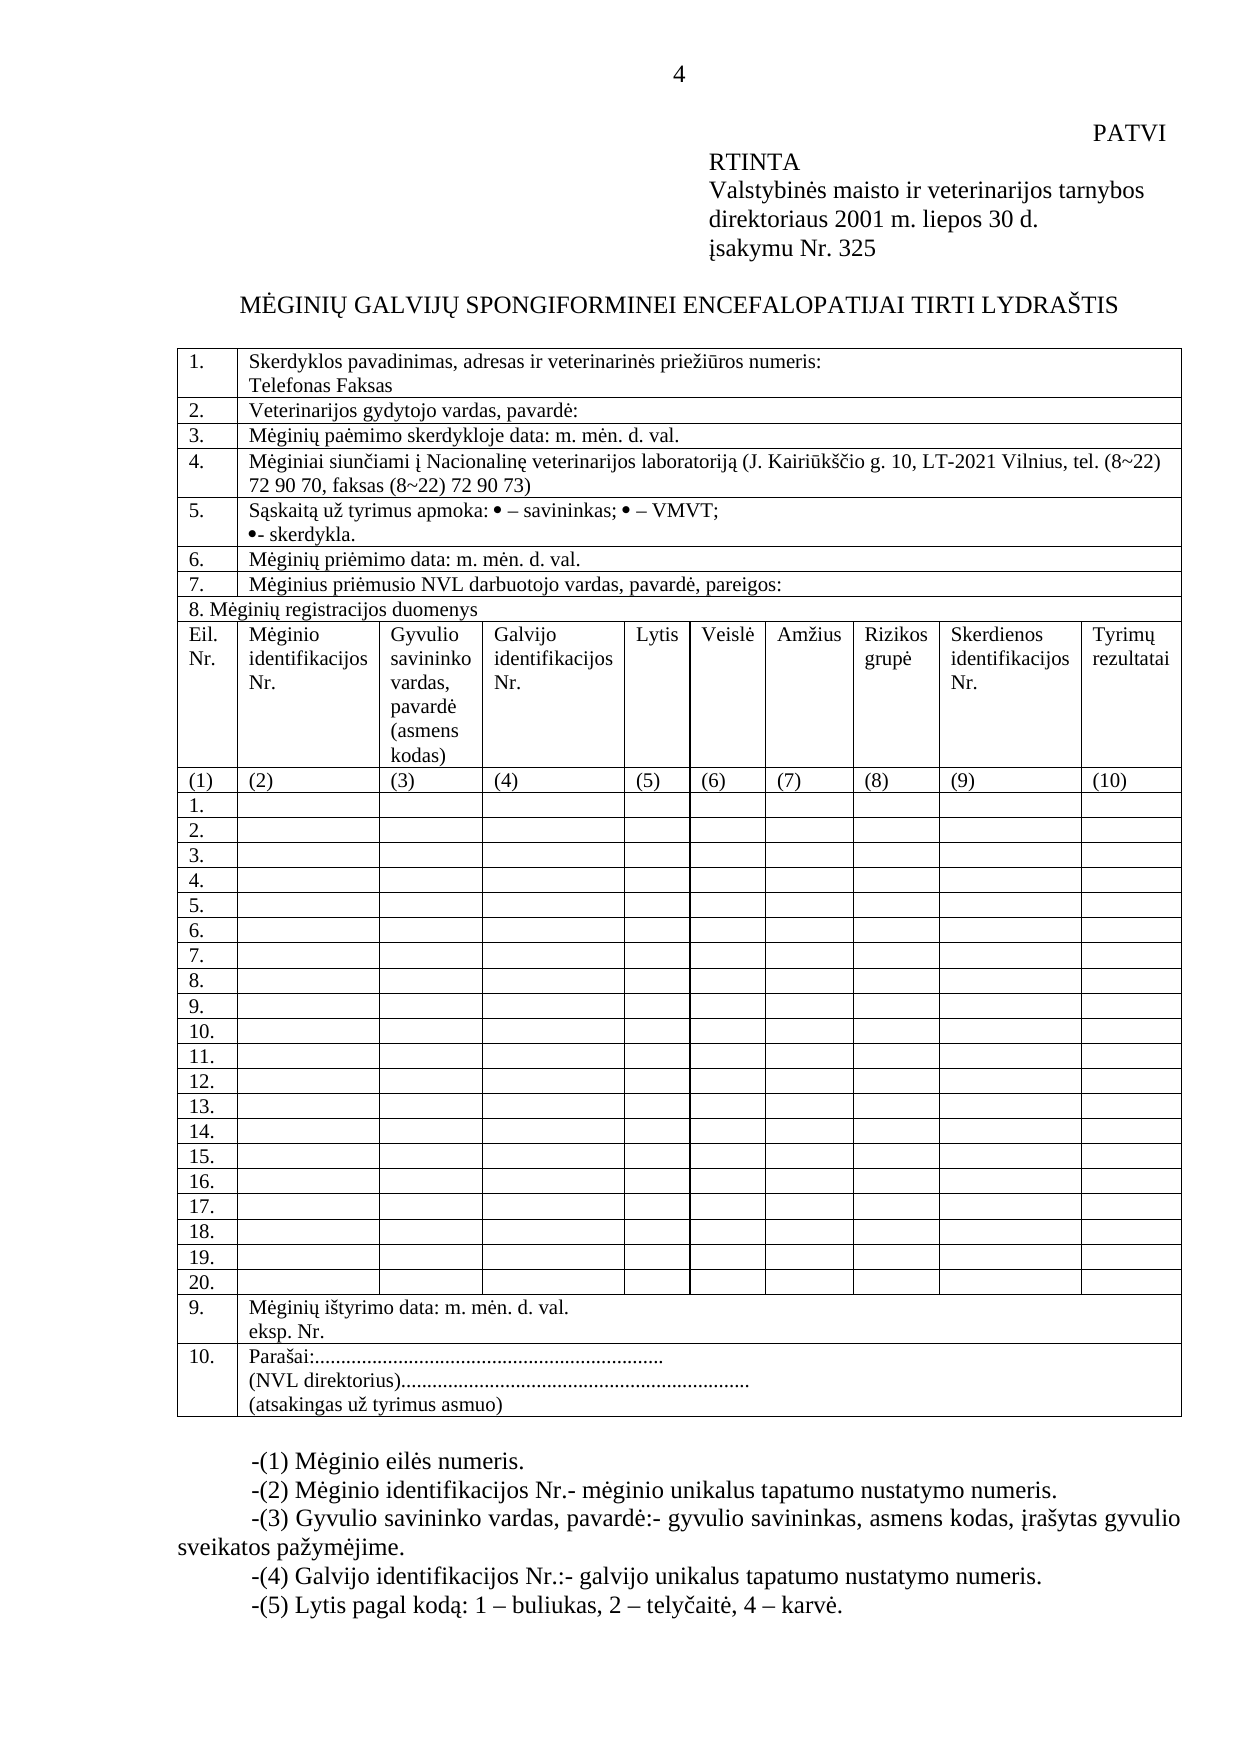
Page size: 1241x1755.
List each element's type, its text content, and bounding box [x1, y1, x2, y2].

table_cell [483, 1144, 624, 1168]
table_cell (3) [380, 768, 482, 792]
table_cell [691, 1144, 765, 1168]
table_cell [854, 843, 939, 867]
table_cell [483, 1194, 624, 1218]
table_cell 8. [178, 969, 237, 992]
table_cell [380, 1144, 482, 1168]
table_cell [766, 1169, 853, 1193]
table_cell [483, 1169, 624, 1193]
table_cell [625, 1194, 689, 1218]
table_cell [483, 1094, 624, 1118]
table_cell [1082, 943, 1181, 967]
table_cell [483, 1220, 624, 1243]
table_cell [766, 868, 853, 892]
table_cell Sąskaitą už tyrimus apmoka:  – savininkas;  – VMVT; - skerdykla. [238, 498, 1181, 546]
table_cell 3. [178, 424, 237, 447]
table_cell [691, 1194, 765, 1218]
table_cell [940, 1069, 1081, 1093]
table_cell [625, 1044, 689, 1068]
table_cell 3. [178, 843, 237, 867]
table_cell [854, 969, 939, 992]
table_cell [380, 1169, 482, 1193]
table_cell (10) [1082, 768, 1181, 792]
text įsakymu Nr. 325 [177, 233, 1181, 262]
table_cell [766, 1245, 853, 1269]
table_cell [691, 1119, 765, 1143]
table_cell [380, 1220, 482, 1243]
table_cell 5. [178, 498, 237, 546]
table_cell [625, 1245, 689, 1269]
table_cell [691, 893, 765, 917]
table_cell [766, 969, 853, 992]
table_cell (8) [854, 768, 939, 792]
table_cell Mėginius priėmusio NVL darbuotojo vardas, pavardė, pareigos: [238, 572, 1181, 596]
table_cell [766, 1119, 853, 1143]
table_cell [766, 1019, 853, 1043]
table_cell Parašai:................................................................... (NVL direktorius)................................................................... (atsakingas už tyrimus asmuo) [238, 1344, 1181, 1416]
table_cell [483, 1069, 624, 1093]
table_cell Veislė [691, 622, 765, 767]
table_cell [238, 793, 379, 817]
text -(1) Mėginio eilės numeris. [177, 1446, 1181, 1475]
table_cell [483, 994, 624, 1018]
table_cell [238, 994, 379, 1018]
table_cell [483, 969, 624, 992]
text MĖGINIŲ GALVIJŲ SPONGIFORMINEI ENCEFALOPATIJAI TIRTI LYDRAŠTIS [177, 291, 1181, 319]
table_cell [625, 1169, 689, 1193]
table_cell [380, 843, 482, 867]
table_cell [766, 1194, 853, 1218]
table_cell [691, 994, 765, 1018]
table_cell [238, 1220, 379, 1243]
table_cell [1082, 1044, 1181, 1068]
table_cell 15. [178, 1144, 237, 1168]
table_cell [380, 1245, 482, 1269]
table_cell [483, 1019, 624, 1043]
table_cell [766, 1220, 853, 1243]
table_cell [238, 818, 379, 842]
table_cell 17. [178, 1194, 237, 1218]
table_cell [238, 843, 379, 867]
table_cell [483, 843, 624, 867]
table_cell [854, 943, 939, 967]
table_cell [1082, 994, 1181, 1018]
table_cell Mėginių paėmimo skerdykloje data: m. mėn. d. val. [238, 424, 1181, 447]
table_cell [854, 868, 939, 892]
table_cell [238, 1044, 379, 1068]
table_cell [854, 1094, 939, 1118]
table_cell [625, 843, 689, 867]
table_cell Mėginių priėmimo data: m. mėn. d. val. [238, 547, 1181, 571]
table_cell [940, 868, 1081, 892]
table_cell (1) [178, 768, 237, 792]
table_header Skerdyklos pavadinimas, adresas ir veterinarinės priežiūros numeris: Telefonas Faksas [238, 349, 1181, 397]
table_cell [854, 893, 939, 917]
table_cell 19. [178, 1245, 237, 1269]
table_cell Eil. Nr. [178, 622, 237, 767]
table_cell [238, 1270, 379, 1294]
table_cell [380, 1270, 482, 1294]
table_cell [625, 1220, 689, 1243]
table_cell [766, 1270, 853, 1294]
table_cell 4. [178, 868, 237, 892]
table_cell [940, 843, 1081, 867]
table_cell [1082, 1194, 1181, 1218]
table_cell [1082, 1220, 1181, 1243]
table_cell Skerdienos identifikacijos Nr. [940, 622, 1081, 767]
table_cell 7. [178, 572, 237, 596]
table_cell [380, 1194, 482, 1218]
table_cell [380, 868, 482, 892]
table_cell [1082, 1144, 1181, 1168]
table_cell 14. [178, 1119, 237, 1143]
table_cell [691, 1220, 765, 1243]
table_cell [691, 918, 765, 942]
table_cell [380, 1019, 482, 1043]
table_cell [1082, 793, 1181, 817]
text PATVIRTINTA [709, 118, 1181, 176]
table_cell (6) [691, 768, 765, 792]
table_cell [483, 868, 624, 892]
table_cell [766, 1069, 853, 1093]
table_cell 9. [178, 1295, 237, 1343]
table_cell [691, 868, 765, 892]
table_cell 4. [178, 449, 237, 497]
table_cell [854, 1169, 939, 1193]
table_cell [238, 1169, 379, 1193]
table_cell [625, 1270, 689, 1294]
table_cell [854, 1220, 939, 1243]
table_cell [238, 918, 379, 942]
table_cell [625, 1094, 689, 1118]
table_cell [940, 994, 1081, 1018]
table_cell [625, 1019, 689, 1043]
table_cell [483, 1270, 624, 1294]
table_cell [483, 818, 624, 842]
table_cell 8. Mėginių registracijos duomenys [178, 597, 1181, 621]
table_cell 10. [178, 1344, 237, 1416]
table_cell [766, 793, 853, 817]
table_cell [854, 1069, 939, 1093]
table_cell 12. [178, 1069, 237, 1093]
table_cell [1082, 1069, 1181, 1093]
table_cell Mėginio identifikacijos Nr. [238, 622, 379, 767]
table_cell [625, 969, 689, 992]
table_cell [380, 818, 482, 842]
table_cell [238, 1069, 379, 1093]
table_cell (7) [766, 768, 853, 792]
table_cell [625, 893, 689, 917]
table_cell [238, 1245, 379, 1269]
table_cell [1082, 1119, 1181, 1143]
table_cell [691, 1270, 765, 1294]
table_cell [238, 1194, 379, 1218]
text -(5) Lytis pagal kodą: 1 – buliukas, 2 – telyčaitė, 4 – karvė. [177, 1590, 1181, 1618]
table_cell [483, 1044, 624, 1068]
table_cell [625, 793, 689, 817]
table_cell (4) [483, 768, 624, 792]
table_cell [483, 1245, 624, 1269]
table_cell [854, 1245, 939, 1269]
table_cell [691, 1245, 765, 1269]
table_cell [691, 1044, 765, 1068]
table_cell [1082, 818, 1181, 842]
table_cell [380, 793, 482, 817]
table_cell [854, 918, 939, 942]
table_cell 16. [178, 1169, 237, 1193]
table_cell [940, 1194, 1081, 1218]
table_cell Amžius [766, 622, 853, 767]
text -(2) Mėginio identifikacijos Nr.- mėginio unikalus tapatumo nustatymo numeris. [177, 1475, 1181, 1503]
table_cell [940, 793, 1081, 817]
table_cell 18. [178, 1220, 237, 1243]
table_cell [238, 893, 379, 917]
table_cell [766, 1044, 853, 1068]
table_cell [380, 1044, 482, 1068]
table_cell 20. [178, 1270, 237, 1294]
table_cell [1082, 893, 1181, 917]
table_cell [625, 943, 689, 967]
table_cell Rizikos grupė [854, 622, 939, 767]
table_cell [625, 818, 689, 842]
table_cell 6. [178, 918, 237, 942]
table_cell [940, 1169, 1081, 1193]
table_cell [940, 1044, 1081, 1068]
table_cell [766, 918, 853, 942]
table_cell [238, 1019, 379, 1043]
table_cell [854, 1119, 939, 1143]
table_cell [940, 1119, 1081, 1143]
table_cell [483, 893, 624, 917]
table_cell [483, 793, 624, 817]
table_cell [766, 843, 853, 867]
table_cell [1082, 843, 1181, 867]
table_cell [380, 943, 482, 967]
text -(3) Gyvulio savininko vardas, pavardė:- gyvulio savininkas, asmens kodas, įrašytas gyvulio sveikatos pažymėjime. [177, 1503, 1181, 1561]
table_cell 5. [178, 893, 237, 917]
table_cell [691, 818, 765, 842]
table_cell [380, 1094, 482, 1118]
table_cell [940, 1144, 1081, 1168]
table_cell 7. [178, 943, 237, 967]
table_cell [380, 1119, 482, 1143]
table_cell 2. [178, 818, 237, 842]
table_cell [238, 943, 379, 967]
table_cell [766, 893, 853, 917]
table_cell [940, 918, 1081, 942]
table_cell [483, 943, 624, 967]
table_cell [1082, 868, 1181, 892]
table_cell [1082, 918, 1181, 942]
table_cell [940, 1245, 1081, 1269]
table_cell Veterinarijos gydytojo vardas, pavardė: [238, 398, 1181, 422]
table_cell [691, 793, 765, 817]
table_cell [854, 1194, 939, 1218]
table_cell [940, 1270, 1081, 1294]
table_cell [940, 1094, 1081, 1118]
table_cell 11. [178, 1044, 237, 1068]
table_cell Gyvulio savininko vardas, pavardė (asmens kodas) [380, 622, 482, 767]
table_cell [238, 969, 379, 992]
table_cell [380, 893, 482, 917]
table_cell 1. [178, 793, 237, 817]
table_cell [483, 1119, 624, 1143]
table_cell [691, 843, 765, 867]
text Valstybinės maisto ir veterinarijos tarnybos [177, 176, 1181, 204]
table_cell [854, 793, 939, 817]
table_cell [1082, 1270, 1181, 1294]
table_cell [625, 994, 689, 1018]
text direktoriaus 2001 m. liepos 30 d. [177, 204, 1181, 233]
table_cell [691, 1169, 765, 1193]
table_cell [238, 868, 379, 892]
table_cell [854, 1144, 939, 1168]
table_cell [691, 969, 765, 992]
table_cell [483, 918, 624, 942]
table_cell [691, 1094, 765, 1118]
table_cell [940, 943, 1081, 967]
table_cell [380, 918, 482, 942]
table_cell [766, 943, 853, 967]
table_cell [854, 818, 939, 842]
table_cell [691, 1019, 765, 1043]
table_cell [625, 1069, 689, 1093]
table_cell [854, 1044, 939, 1068]
table_cell Mėginiai siunčiami į Nacionalinę veterinarijos laboratoriją (J. Kairiūkščio g. 10, LT-2021 Vilnius, tel. (8~22) 72 90 70, faksas (8~22) 72 90 73) [238, 449, 1181, 497]
table_cell [940, 1019, 1081, 1043]
table_cell [380, 994, 482, 1018]
table_cell [1082, 1019, 1181, 1043]
table_cell [380, 969, 482, 992]
table_cell Galvijo identifikacijos Nr. [483, 622, 624, 767]
table_cell [625, 868, 689, 892]
table_cell Tyrimų rezultatai [1082, 622, 1181, 767]
table_cell 10. [178, 1019, 237, 1043]
table_cell [854, 1270, 939, 1294]
table_cell [238, 1144, 379, 1168]
table_cell [625, 918, 689, 942]
table_cell [940, 1220, 1081, 1243]
table_cell [766, 1094, 853, 1118]
table_cell [854, 994, 939, 1018]
table_cell [940, 893, 1081, 917]
table_cell [380, 1069, 482, 1093]
table_cell 13. [178, 1094, 237, 1118]
table_cell (9) [940, 768, 1081, 792]
table_cell [625, 1144, 689, 1168]
table_cell (5) [625, 768, 689, 792]
table_cell [766, 1144, 853, 1168]
table_cell Mėginių ištyrimo data: m. mėn. d. val. eksp. Nr. [238, 1295, 1181, 1343]
table_cell [691, 943, 765, 967]
table_cell 9. [178, 994, 237, 1018]
table_cell [238, 1119, 379, 1143]
table_cell Lytis [625, 622, 689, 767]
table_cell [1082, 969, 1181, 992]
table_cell [854, 1019, 939, 1043]
table_cell [766, 818, 853, 842]
table_header 1. [178, 349, 237, 397]
table_cell [1082, 1094, 1181, 1118]
table_cell [1082, 1245, 1181, 1269]
table_cell [1082, 1169, 1181, 1193]
table_cell [766, 994, 853, 1018]
table_cell (2) [238, 768, 379, 792]
table_cell [625, 1119, 689, 1143]
table_cell [238, 1094, 379, 1118]
table_cell [940, 818, 1081, 842]
text -(4) Galvijo identifikacijos Nr.:- galvijo unikalus tapatumo nustatymo numeris. [177, 1561, 1181, 1590]
table_cell 2. [178, 398, 237, 422]
table_cell 6. [178, 547, 237, 571]
table_cell [940, 969, 1081, 992]
table_cell [691, 1069, 765, 1093]
